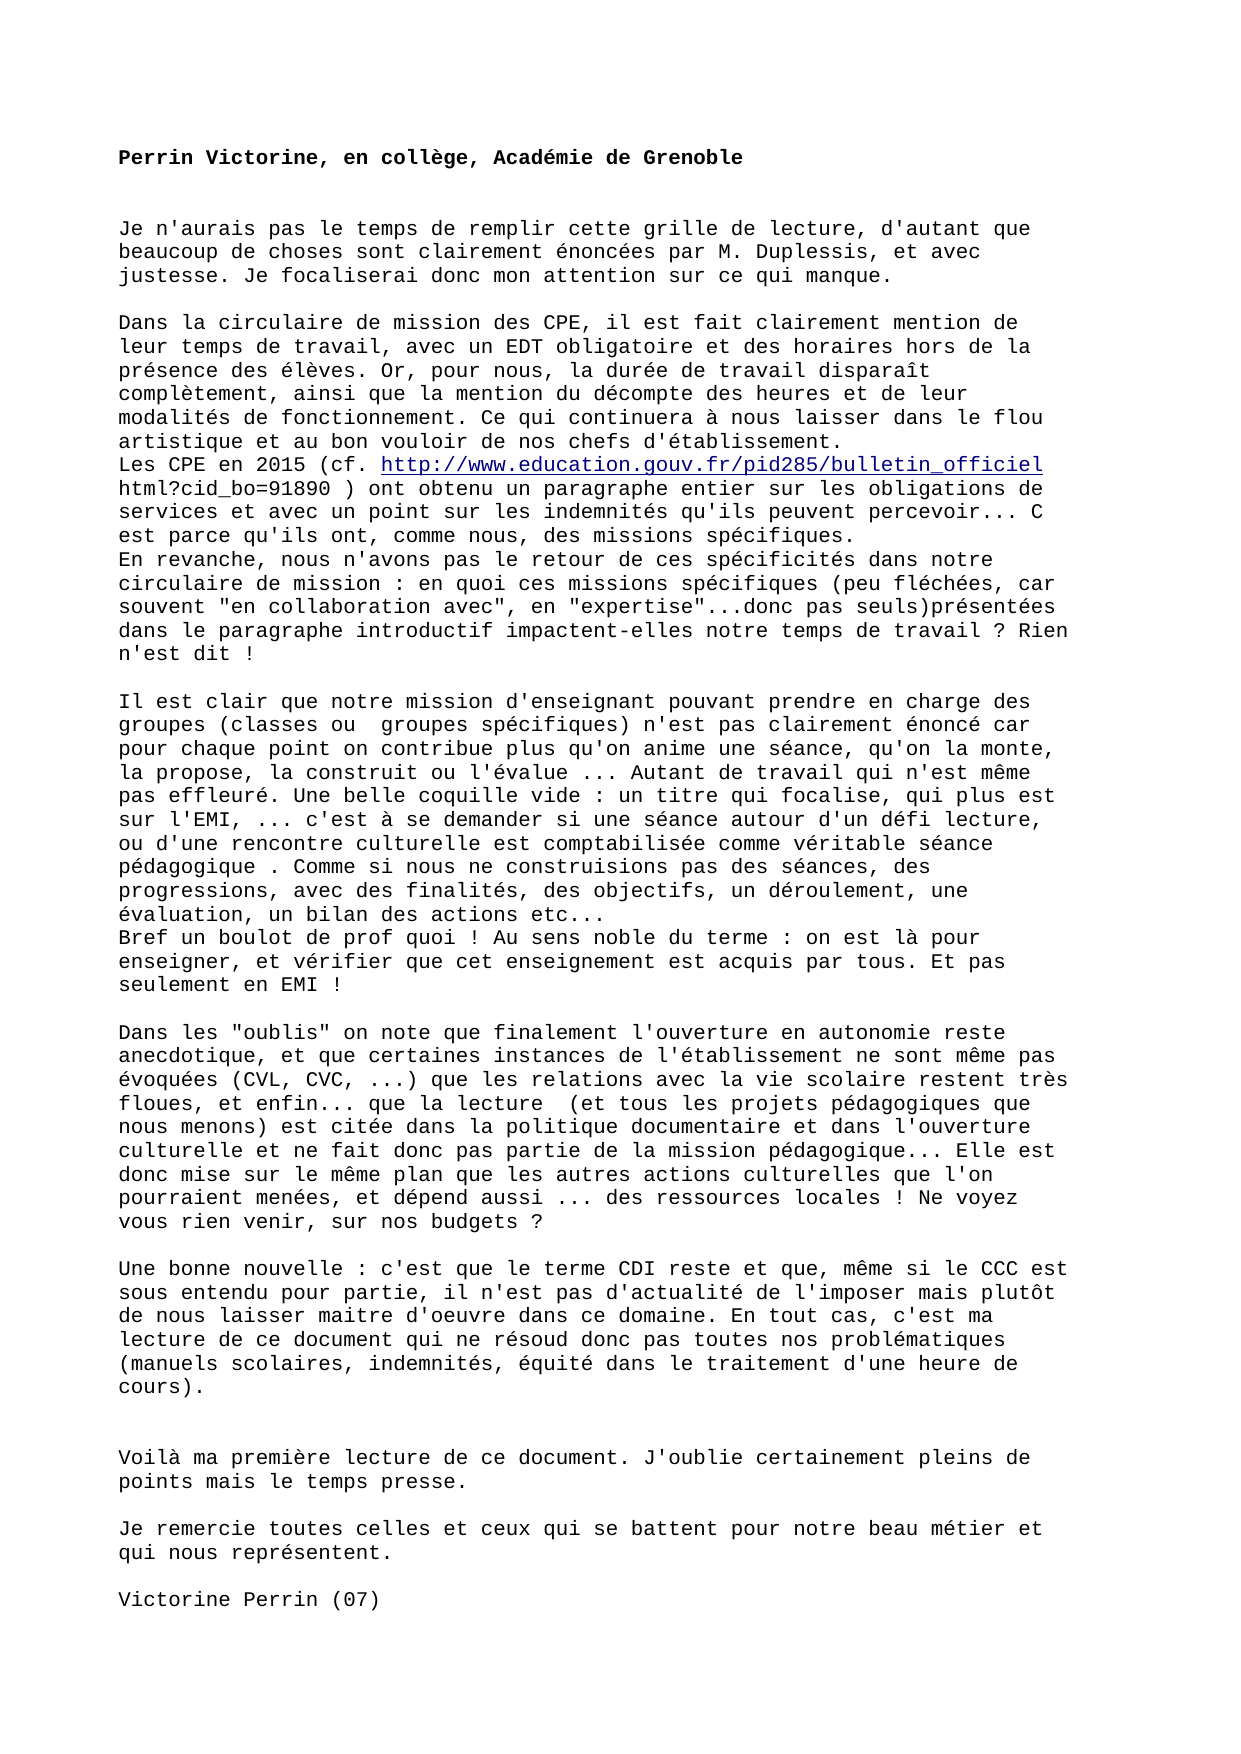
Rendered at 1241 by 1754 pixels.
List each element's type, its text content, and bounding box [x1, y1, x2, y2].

text n'est dit ! [118, 643, 1122, 667]
text Il est clair que notre mission d'enseignant pouvant prendre en charge des [118, 691, 1122, 714]
text cours). [118, 1376, 1122, 1400]
text circulaire de mission : en quoi ces missions spécifiques (peu fléchées, car [118, 572, 1122, 596]
text évaluation, un bilan des actions etc... [118, 903, 1122, 927]
text leur temps de travail, avec un EDT obligatoire et des horaires hors de la [118, 336, 1122, 360]
text lecture de ce document qui ne résoud donc pas toutes nos problématiques [118, 1329, 1122, 1353]
text évoquées (CVL, CVC, ...) que les relations avec la vie scolaire restent très [118, 1069, 1122, 1093]
text vous rien venir, sur nos budgets ? [118, 1211, 1122, 1234]
text sur l'EMI, ... c'est à se demander si une séance autour d'un défi lecture, [118, 809, 1122, 833]
text souvent "en collaboration avec", en "expertise"...donc pas seuls)présentées [118, 596, 1122, 620]
text pourraient menées, et dépend aussi ... des ressources locales ! Ne voyez [118, 1187, 1122, 1211]
text modalités de fonctionnement. Ce qui continuera à nous laisser dans le flou [118, 407, 1122, 431]
text seulement en EMI ! [118, 974, 1122, 998]
text la propose, la construit ou l'évalue ... Autant de travail qui n'est même [118, 762, 1122, 785]
text En revanche, nous n'avons pas le retour de ces spécificités dans notre [118, 549, 1122, 572]
text nous menons) est citée dans la politique documentaire et dans l'ouverture [118, 1116, 1122, 1140]
text Bref un boulot de prof quoi ! Au sens noble du terme : on est là pour [118, 927, 1122, 951]
text Dans la circulaire de mission des CPE, il est fait clairement mention de [118, 312, 1122, 336]
text présence des élèves. Or, pour nous, la durée de travail disparaît [118, 360, 1122, 383]
text sous entendu pour partie, il n'est pas d'actualité de l'imposer mais plutôt [118, 1282, 1122, 1306]
text pour chaque point on contribue plus qu'on anime une séance, qu'on la monte, [118, 738, 1122, 762]
text pas effleuré. Une belle coquille vide : un titre qui focalise, qui plus est [118, 785, 1122, 809]
text (manuels scolaires, indemnités, équité dans le traitement d'une heure de [118, 1353, 1122, 1376]
text groupes (classes ou groupes spécifiques) n'est pas clairement énoncé car [118, 714, 1122, 738]
text anecdotique, et que certaines instances de l'établissement ne sont même pas [118, 1045, 1122, 1069]
text progressions, avec des finalités, des objectifs, un déroulement, une [118, 880, 1122, 903]
text culturelle et ne fait donc pas partie de la mission pédagogique... Elle est [118, 1140, 1122, 1164]
text justesse. Je focaliserai donc mon attention sur ce qui manque. [118, 265, 1122, 289]
text Victorine Perrin (07) [118, 1589, 1122, 1613]
text complètement, ainsi que la mention du décompte des heures et de leur [118, 383, 1122, 407]
text artistique et au bon vouloir de nos chefs d'établissement. [118, 431, 1122, 454]
text pédagogique . Comme si nous ne construisions pas des séances, des [118, 856, 1122, 880]
text Une bonne nouvelle : c'est que le terme CDI reste et que, même si le CCC est [118, 1258, 1122, 1282]
text qui nous représentent. [118, 1542, 1122, 1566]
text est parce qu'ils ont, comme nous, des missions spécifiques. [118, 525, 1122, 549]
text Dans les "oublis" on note que finalement l'ouverture en autonomie reste [118, 1022, 1122, 1045]
text donc mise sur le même plan que les autres actions culturelles que l'on [118, 1164, 1122, 1187]
text Voilà ma première lecture de ce document. J'oublie certainement pleins de [118, 1447, 1122, 1471]
text html?cid_bo=91890 ) ont obtenu un paragraphe entier sur les obligations de [118, 478, 1122, 502]
text points mais le temps presse. [118, 1471, 1122, 1495]
text Les CPE en 2015 (cf. http://www.education.gouv.fr/pid285/bulletin_officiel [118, 454, 1122, 478]
text Je remercie toutes celles et ceux qui se battent pour notre beau métier et [118, 1518, 1122, 1542]
text ou d'une rencontre culturelle est comptabilisée comme véritable séance [118, 833, 1122, 856]
text services et avec un point sur les indemnités qu'ils peuvent percevoir... C [118, 502, 1122, 525]
text floues, et enfin... que la lecture (et tous les projets pédagogiques que [118, 1093, 1122, 1116]
text enseigner, et vérifier que cet enseignement est acquis par tous. Et pas [118, 951, 1122, 974]
text Perrin Victorine, en collège, Académie de Grenoble [118, 147, 1122, 171]
text dans le paragraphe introductif impactent-elles notre temps de travail ? Rien [118, 620, 1122, 643]
text beaucoup de choses sont clairement énoncées par M. Duplessis, et avec [118, 241, 1122, 265]
text Je n'aurais pas le temps de remplir cette grille de lecture, d'autant que [118, 218, 1122, 241]
text de nous laisser maitre d'oeuvre dans ce domaine. En tout cas, c'est ma [118, 1306, 1122, 1329]
